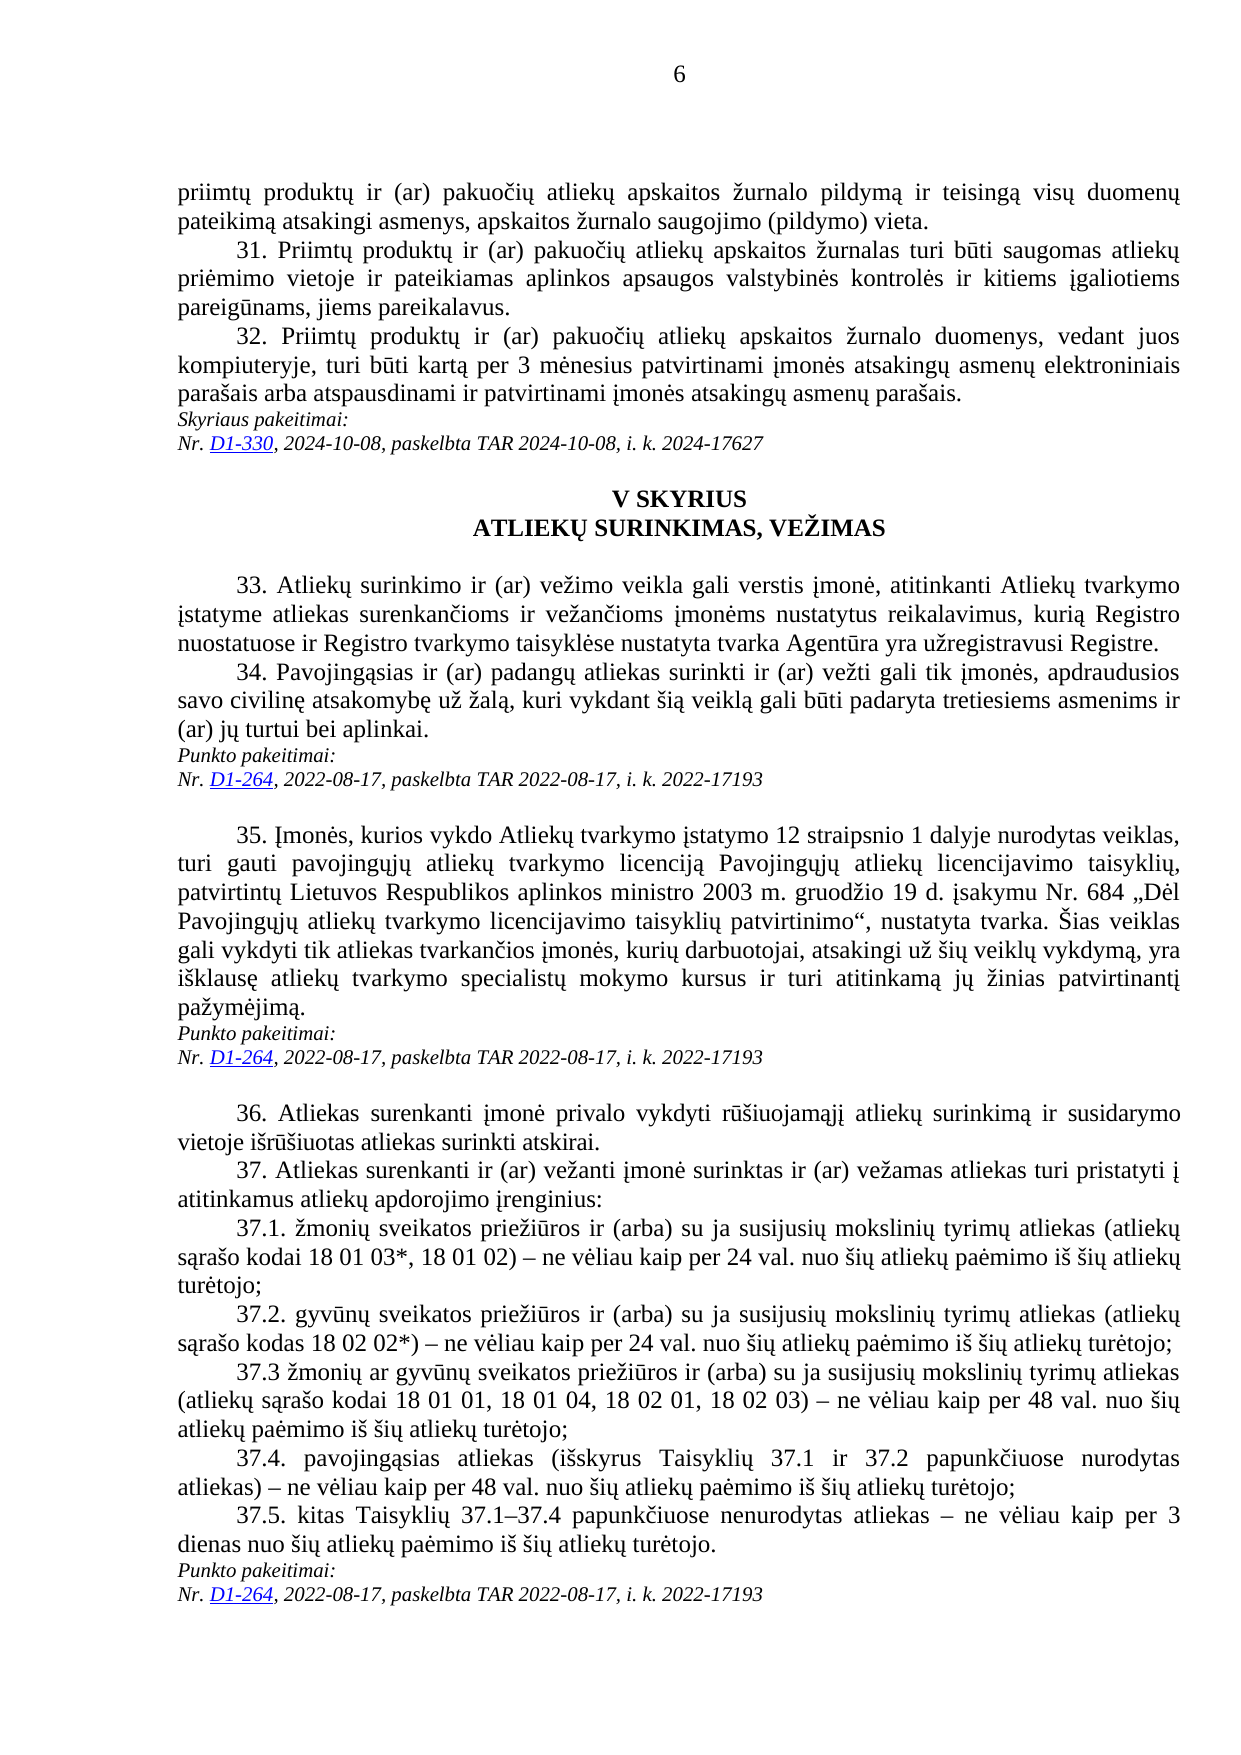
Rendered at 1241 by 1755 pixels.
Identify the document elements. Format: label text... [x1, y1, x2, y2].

text Punkto pakeitimai: [177, 743, 1181, 767]
text 37.1. žmonių sveikatos priežiūros ir (arba) su ja susijusių mokslinių tyrimų atliekas (atliekų sąrašo kodai 18 01 03*, 18 01 02) – ne vėliau kaip per 24 val. nuo šių atliekų paėmimo iš šių atliekų turėtojo; [177, 1213, 1181, 1299]
text 33. Atliekų surinkimo ir (ar) vežimo veikla gali verstis įmonė, atitinkanti Atliekų tvarkymo įstatyme atliekas surenkančioms ir vežančioms įmonėms nustatytus reikalavimus, kurią Registro nuostatuose ir Registro tvarkymo taisyklėse nustatyta tvarka Agentūra yra užregistravusi Registre. [177, 570, 1181, 657]
text 37. Atliekas surenkanti ir (ar) vežanti įmonė surinktas ir (ar) vežamas atliekas turi pristatyti į atitinkamus atliekų apdorojimo įrenginius: [177, 1155, 1181, 1213]
text 37.2. gyvūnų sveikatos priežiūros ir (arba) su ja susijusių mokslinių tyrimų atliekas (atliekų sąrašo kodas 18 02 02*) – ne vėliau kaip per 24 val. nuo šių atliekų paėmimo iš šių atliekų turėtojo; [177, 1299, 1181, 1357]
text Nr. D1-264, 2022-08-17, paskelbta TAR 2022-08-17, i. k. 2022-17193 [177, 1045, 1181, 1069]
text 34. Pavojingąsias ir (ar) padangų atliekas surinkti ir (ar) vežti gali tik įmonės, apdraudusios savo civilinę atsakomybę už žalą, kuri vykdant šią veiklą gali būti padaryta tretiesiems asmenims ir (ar) jų turtui bei aplinkai. [177, 657, 1181, 743]
text Skyriaus pakeitimai: [177, 407, 1181, 431]
text ATLIEKŲ SURINKIMAS, VEŽIMAS [177, 513, 1181, 542]
text Punkto pakeitimai: [177, 1021, 1181, 1045]
text 37.5. kitas Taisyklių 37.1–37.4 papunkčiuose nenurodytas atliekas – ne vėliau kaip per 3 dienas nuo šių atliekų paėmimo iš šių atliekų turėtojo. [177, 1500, 1181, 1558]
text V SKYRIUS [177, 484, 1181, 513]
text 37.3 žmonių ar gyvūnų sveikatos priežiūros ir (arba) su ja susijusių mokslinių tyrimų atliekas (atliekų sąrašo kodai 18 01 01, 18 01 04, 18 02 01, 18 02 03) – ne vėliau kaip per 48 val. nuo šių atliekų paėmimo iš šių atliekų turėtojo; [177, 1357, 1181, 1443]
text Punkto pakeitimai: [177, 1558, 1181, 1582]
text priimtų produktų ir (ar) pakuočių atliekų apskaitos žurnalo pildymą ir teisingą visų duomenų pateikimą atsakingi asmenys, apskaitos žurnalo saugojimo (pildymo) vieta. [177, 177, 1181, 235]
text Nr. D1-264, 2022-08-17, paskelbta TAR 2022-08-17, i. k. 2022-17193 [177, 1582, 1181, 1606]
text Nr. D1-330, 2024-10-08, paskelbta TAR 2024-10-08, i. k. 2024-17627 [177, 431, 1181, 455]
text 37.4. pavojingąsias atliekas (išskyrus Taisyklių 37.1 ir 37.2 papunkčiuose nurodytas atliekas) – ne vėliau kaip per 48 val. nuo šių atliekų paėmimo iš šių atliekų turėtojo; [177, 1443, 1181, 1500]
text 32. Priimtų produktų ir (ar) pakuočių atliekų apskaitos žurnalo duomenys, vedant juos kompiuteryje, turi būti kartą per 3 mėnesius patvirtinami įmonės atsakingų asmenų elektroniniais parašais arba atspausdinami ir patvirtinami įmonės atsakingų asmenų parašais. [177, 321, 1181, 407]
text 31. Priimtų produktų ir (ar) pakuočių atliekų apskaitos žurnalas turi būti saugomas atliekų priėmimo vietoje ir pateikiamas aplinkos apsaugos valstybinės kontrolės ir kitiems įgaliotiems pareigūnams, jiems pareikalavus. [177, 235, 1181, 321]
text Nr. D1-264, 2022-08-17, paskelbta TAR 2022-08-17, i. k. 2022-17193 [177, 767, 1181, 791]
text 36. Atliekas surenkanti įmonė privalo vykdyti rūšiuojamąjį atliekų surinkimą ir susidarymo vietoje išrūšiuotas atliekas surinkti atskirai. [177, 1098, 1181, 1155]
text 35. Įmonės, kurios vykdo Atliekų tvarkymo įstatymo 12 straipsnio 1 dalyje nurodytas veiklas, turi gauti pavojingųjų atliekų tvarkymo licenciją Pavojingųjų atliekų licencijavimo taisyklių, patvirtintų Lietuvos Respublikos aplinkos ministro 2003 m. gruodžio 19 d. įsakymu Nr. 684 „Dėl Pavojingųjų atliekų tvarkymo licencijavimo taisyklių patvirtinimo“, nustatyta tvarka. Šias veiklas gali vykdyti tik atliekas tvarkančios įmonės, kurių darbuotojai, atsakingi už šių veiklų vykdymą, yra išklausę atliekų tvarkymo specialistų mokymo kursus ir turi atitinkamą jų žinias patvirtinantį pažymėjimą. [177, 820, 1181, 1021]
